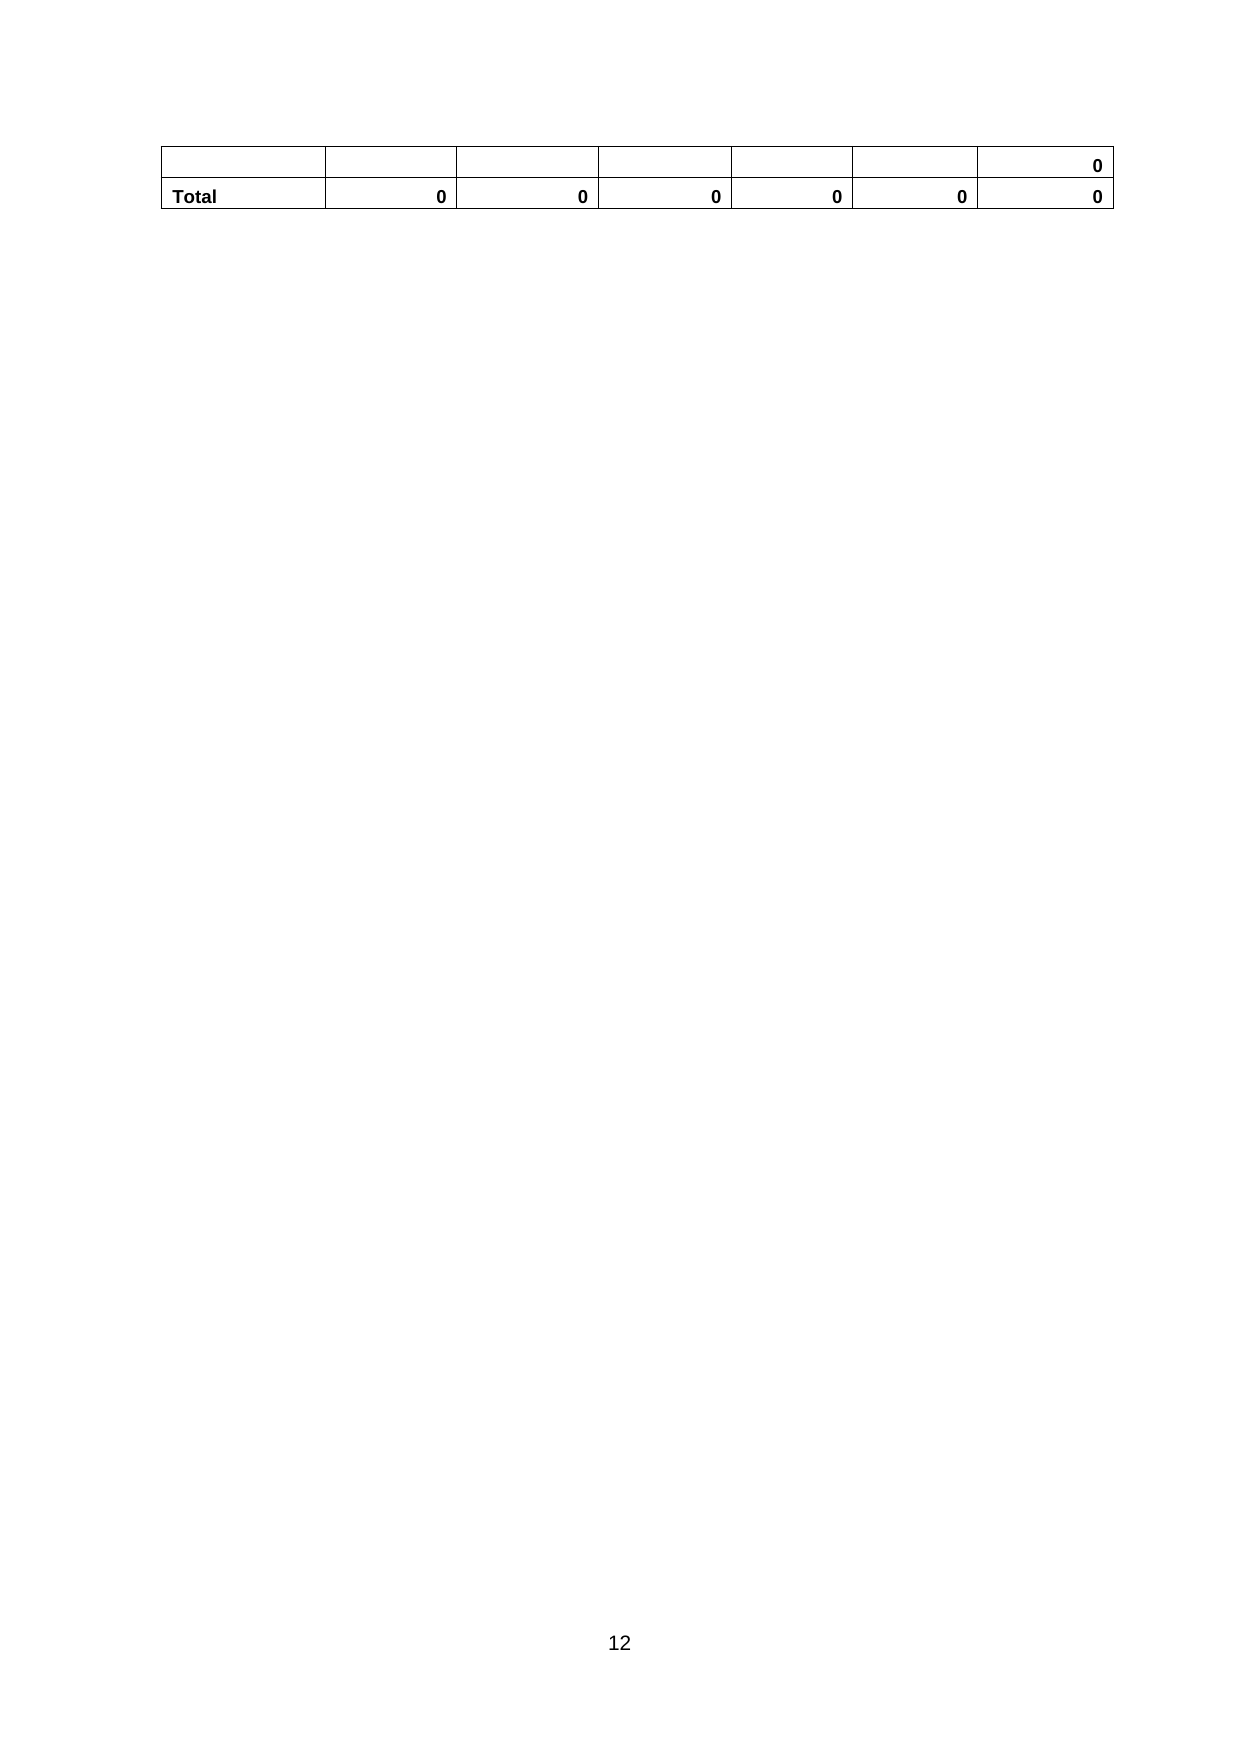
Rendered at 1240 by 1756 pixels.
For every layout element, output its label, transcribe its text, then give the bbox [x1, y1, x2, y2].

table_cell [853, 147, 977, 177]
table_cell 0 [853, 178, 977, 208]
table_cell 0 [978, 178, 1113, 208]
table_cell 0 [978, 147, 1113, 177]
table_cell 0 [326, 178, 456, 208]
table_cell [162, 147, 325, 177]
table_cell 0 [599, 178, 731, 208]
table_cell Total [162, 178, 325, 208]
table_cell 0 [457, 178, 598, 208]
table_cell [457, 147, 598, 177]
table_cell [326, 147, 456, 177]
table_cell 0 [732, 178, 852, 208]
table_cell [732, 147, 852, 177]
table_cell [599, 147, 731, 177]
